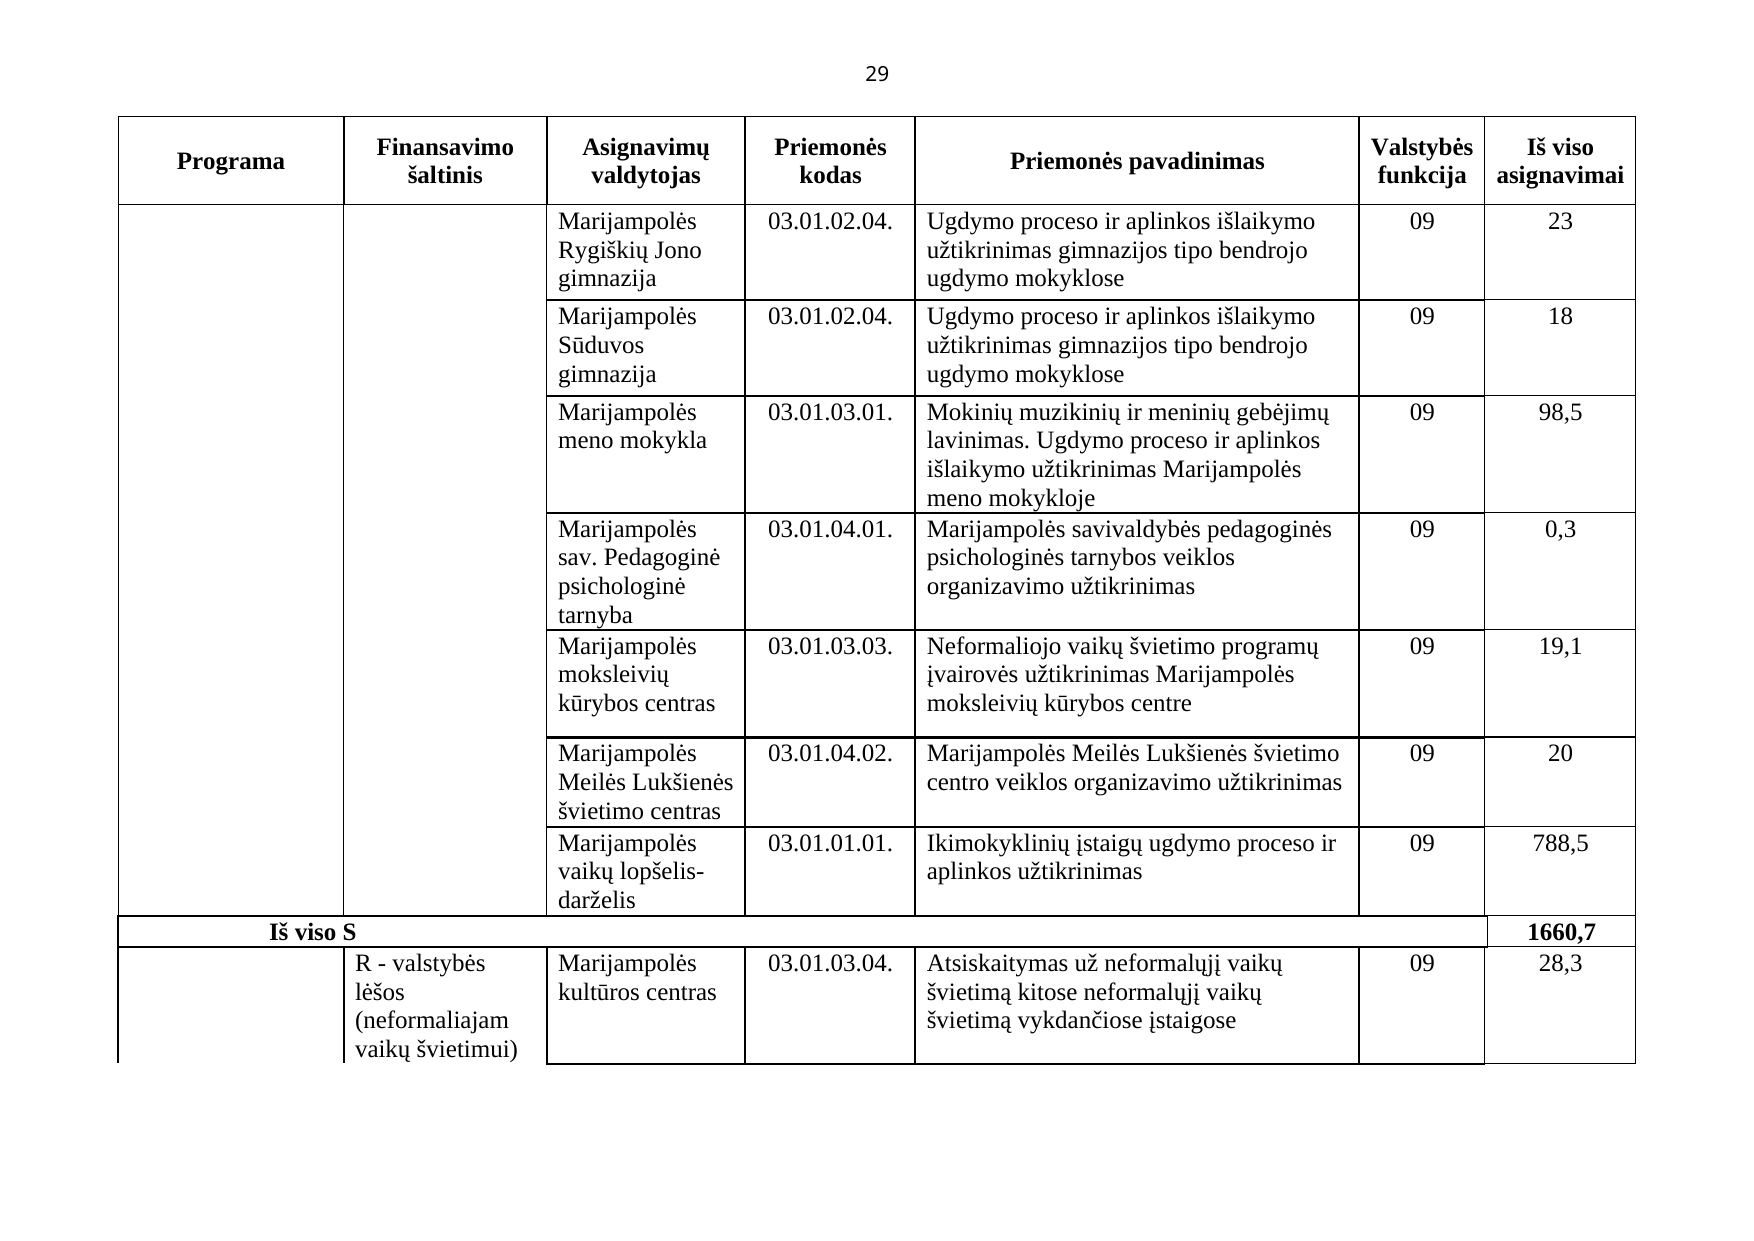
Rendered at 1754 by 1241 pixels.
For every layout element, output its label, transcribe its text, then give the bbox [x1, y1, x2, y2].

table_cell Ugdymo proceso ir aplinkos išlaikymo užtikrinimas gimnazijos tipo bendrojo ugdymo mokyklose [916, 205, 1358, 299]
table_header Iš viso asignavimai [1485, 117, 1635, 204]
table_header Priemonės kodas [746, 117, 914, 204]
table_cell [344, 205, 546, 736]
table_cell Marijampolės moksleivių kūrybos centras [547, 631, 744, 736]
table_cell 0,3 [1485, 513, 1635, 629]
table_cell 98,5 [1485, 396, 1635, 512]
table_cell Marijampolės vaikų lopšelis-darželis [547, 828, 744, 915]
table_cell 09 [1360, 739, 1484, 826]
table_cell [344, 736, 546, 915]
table_cell 03.01.02.04. [746, 301, 914, 394]
table_cell 03.01.02.04. [746, 205, 914, 299]
table_cell 03.01.04.02. [746, 739, 914, 826]
table_cell Iš viso S [119, 917, 1487, 946]
table_cell 03.01.03.04. [746, 948, 914, 1063]
table_cell 03.01.03.01. [746, 397, 914, 512]
table_cell [119, 205, 343, 736]
table_cell Ugdymo proceso ir aplinkos išlaikymo užtikrinimas gimnazijos tipo bendrojo ugdymo mokyklose [916, 301, 1358, 394]
table_cell 28,3 [1485, 947, 1635, 1063]
table_cell Marijampolės Meilės Lukšienės švietimo centras [547, 739, 744, 826]
table_cell Mokinių muzikinių ir meninių gebėjimų lavinimas. Ugdymo proceso ir aplinkos išlaikymo užtikrinimas Marijampolės meno mokykloje [916, 397, 1358, 512]
table_cell Marijampolės kultūros centras [548, 948, 744, 1063]
table_cell 09 [1360, 514, 1484, 629]
table_cell [119, 948, 343, 1063]
table_cell Atsiskaitymas už neformalųjį vaikų švietimą kitose neformalųjį vaikų švietimą vykdančiose įstaigose [916, 948, 1358, 1063]
table_cell 09 [1360, 205, 1484, 299]
table_cell 1660,7 [1488, 916, 1635, 946]
table_cell 18 [1485, 300, 1635, 394]
table_header Asignavimų valdytojas [548, 117, 744, 204]
table_cell 20 [1485, 738, 1635, 826]
table_cell Marijampolės Meilės Lukšienės švietimo centro veiklos organizavimo užtikrinimas [916, 739, 1358, 826]
table_cell 03.01.03.03. [746, 631, 914, 736]
table_cell Marijampolės meno mokykla [547, 397, 744, 512]
table_cell Marijampolės sav. Pedagoginė psichologinė tarnyba [547, 514, 744, 629]
table_header Valstybės funkcija [1360, 117, 1484, 204]
table_cell Marijampolės Rygiškių Jono gimnazija [547, 205, 744, 299]
table_cell 19,1 [1485, 630, 1635, 736]
table_cell 788,5 [1485, 827, 1635, 915]
table_cell Marijampolės savivaldybės pedagoginės psichologinės tarnybos veiklos organizavimo užtikrinimas [916, 514, 1358, 629]
table_cell 09 [1360, 301, 1484, 394]
table_cell Neformaliojo vaikų švietimo programų įvairovės užtikrinimas Marijampolės moksleivių kūrybos centre [916, 631, 1358, 736]
table_cell 09 [1360, 948, 1484, 1063]
table_header Finansavimo šaltinis [345, 117, 546, 204]
table_cell 03.01.01.01. [746, 828, 914, 915]
table_cell Ikimokyklinių įstaigų ugdymo proceso ir aplinkos užtikrinimas [916, 828, 1358, 915]
table_cell Marijampolės Sūduvos gimnazija [547, 301, 744, 394]
table_cell 09 [1360, 631, 1484, 736]
table_header Programa [119, 117, 343, 204]
table_cell 23 [1485, 205, 1635, 299]
table_cell [119, 736, 343, 915]
table_cell 09 [1360, 397, 1484, 512]
table_cell R - valstybės lėšos (neformaliajam vaikų švietimui) [345, 948, 546, 1063]
table_header Priemonės pavadinimas [916, 117, 1358, 204]
table_cell 03.01.04.01. [746, 514, 914, 629]
table_cell 09 [1360, 828, 1484, 915]
